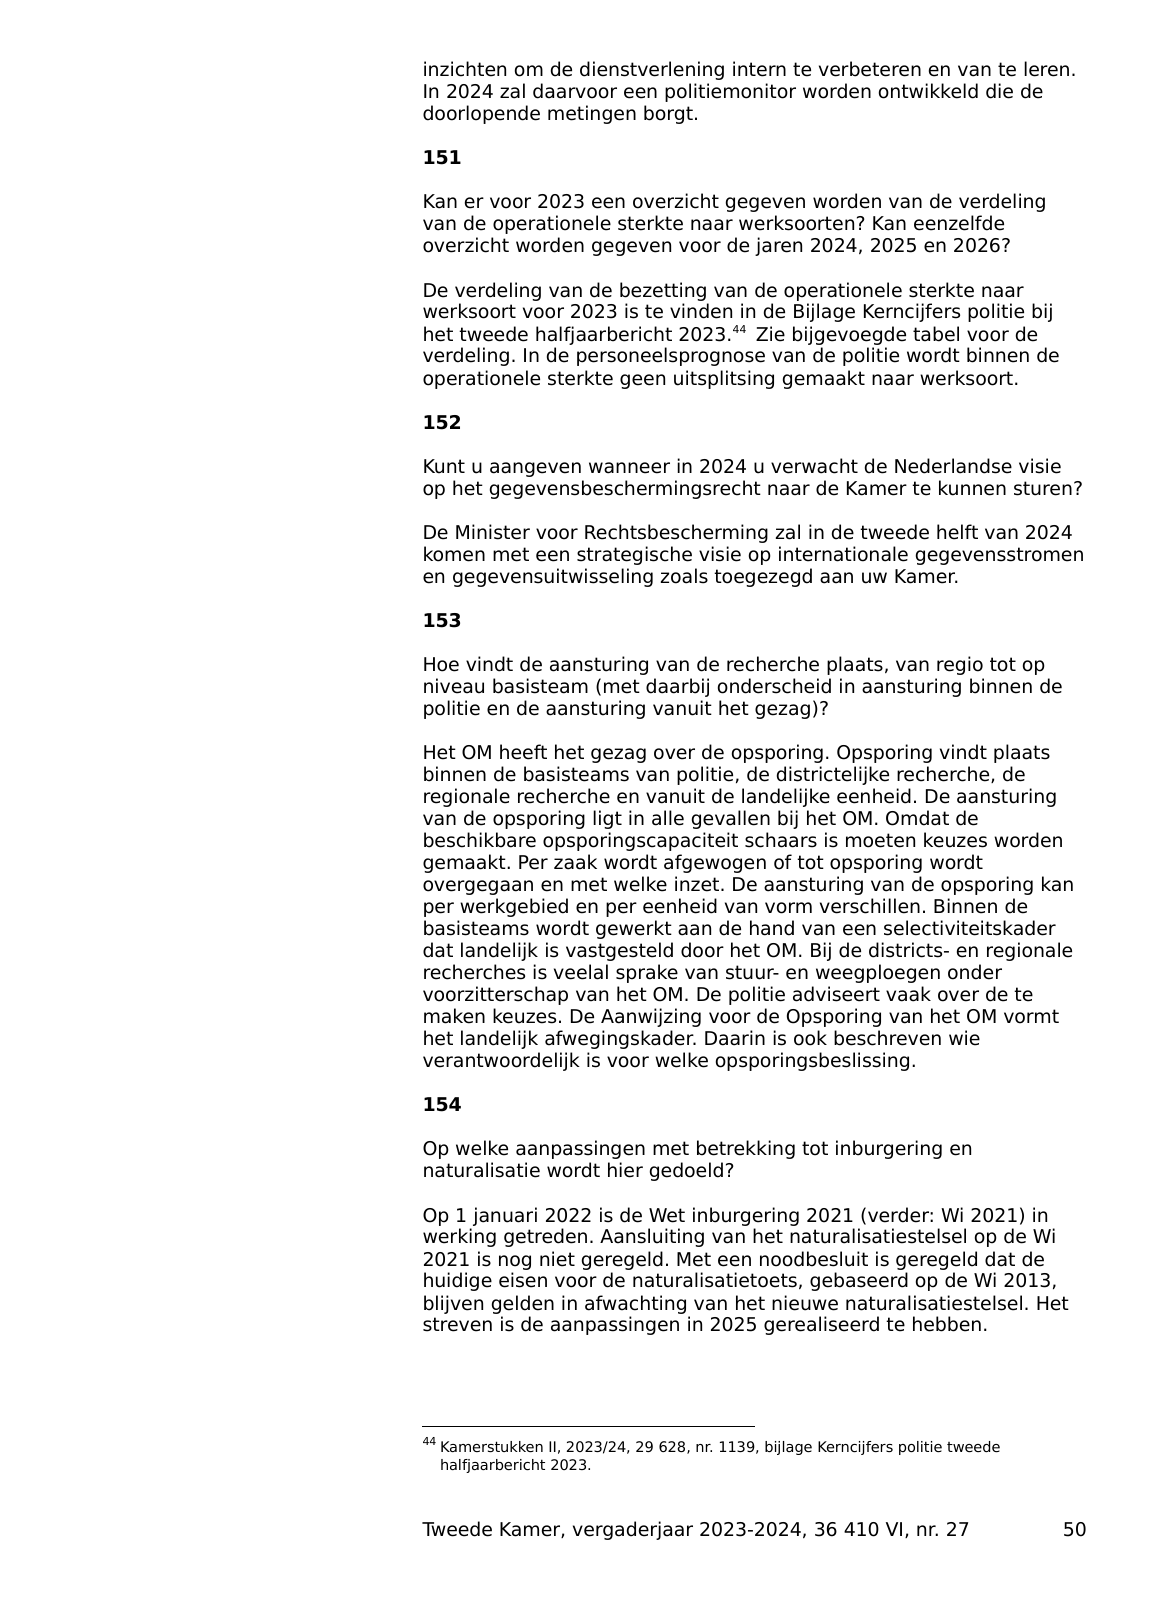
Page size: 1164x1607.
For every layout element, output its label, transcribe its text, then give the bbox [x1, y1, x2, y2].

text Kunt u aangeven wanneer in 2024 u verwacht de Nederlandse visie op het gegevensbeschermingsrecht naar de Kamer te kunnen sturen? [422, 456, 1087, 500]
subtitle 154 [422, 1094, 1087, 1116]
subtitle 153 [422, 610, 1087, 632]
text Op 1 januari 2022 is de Wet inburgering 2021 (verder: Wi 2021) in werking getreden. Aansluiting van het naturalisatiestelsel op de Wi 2021 is nog niet geregeld. Met een noodbesluit is geregeld dat de huidige eisen voor de naturalisatietoets, gebaseerd op de Wi 2013, blijven gelden in afwachting van het nieuwe naturalisatiestelsel. Het streven is de aanpassingen in 2025 gerealiseerd te hebben. [422, 1204, 1087, 1336]
text Op welke aanpassingen met betrekking tot inburgering en naturalisatie wordt hier gedoeld? [422, 1138, 1087, 1182]
text Het OM heeft het gezag over de opsporing. Opsporing vindt plaats binnen de basisteams van politie, de districtelijke recherche, de regionale recherche en vanuit de landelijke eenheid. De aansturing van de opsporing ligt in alle gevallen bij het OM. Omdat de beschikbare opsporingscapaciteit schaars is moeten keuzes worden gemaakt. Per zaak wordt afgewogen of tot opsporing wordt overgegaan en met welke inzet. De aansturing van de opsporing kan per werkgebied en per eenheid van vorm verschillen. Binnen de basisteams wordt gewerkt aan de hand van een selectiviteitskader dat landelijk is vastgesteld door het OM. Bij de districts- en regionale recherches is veelal sprake van stuur- en weegploegen onder voorzitterschap van het OM. De politie adviseert vaak over de te maken keuzes. De Aanwijzing voor de Opsporing van het OM vormt het landelijk afwegingskader. Daarin is ook beschreven wie verantwoordelijk is voor welke opsporingsbeslissing. [422, 742, 1087, 1072]
subtitle 151 [422, 147, 1087, 169]
text Kamerstukken II, 2023/24, 29 628, nr. 1139, bijlage Kerncijfers politie tweede halfjaarbericht 2023. [422, 1435, 1087, 1474]
text Kan er voor 2023 een overzicht gegeven worden van de verdeling van de operationele sterkte naar werksoorten? Kan eenzelfde overzicht worden gegeven voor de jaren 2024, 2025 en 2026? [422, 191, 1087, 257]
text De verdeling van de bezetting van de operationele sterkte naar werksoort voor 2023 is te vinden in de Bijlage Kerncijfers politie bij het tweede halfjaarbericht 2023. Zie bijgevoegde tabel voor de verdeling. In de personeelsprognose van de politie wordt binnen de operationele sterkte geen uitsplitsing gemaakt naar werksoort. [422, 279, 1087, 389]
text Hoe vindt de aansturing van de recherche plaats, van regio tot op niveau basisteam (met daarbij onderscheid in aansturing binnen de politie en de aansturing vanuit het gezag)? [422, 654, 1087, 720]
text inzichten om de dienstverlening intern te verbeteren en van te leren. In 2024 zal daarvoor een politiemonitor worden ontwikkeld die de doorlopende metingen borgt. [422, 59, 1087, 125]
subtitle 152 [422, 412, 1087, 433]
text De Minister voor Rechtsbescherming zal in de tweede helft van 2024 komen met een strategische visie op internationale gegevensstromen en gegevensuitwisseling zoals toegezegd aan uw Kamer. [422, 522, 1087, 588]
